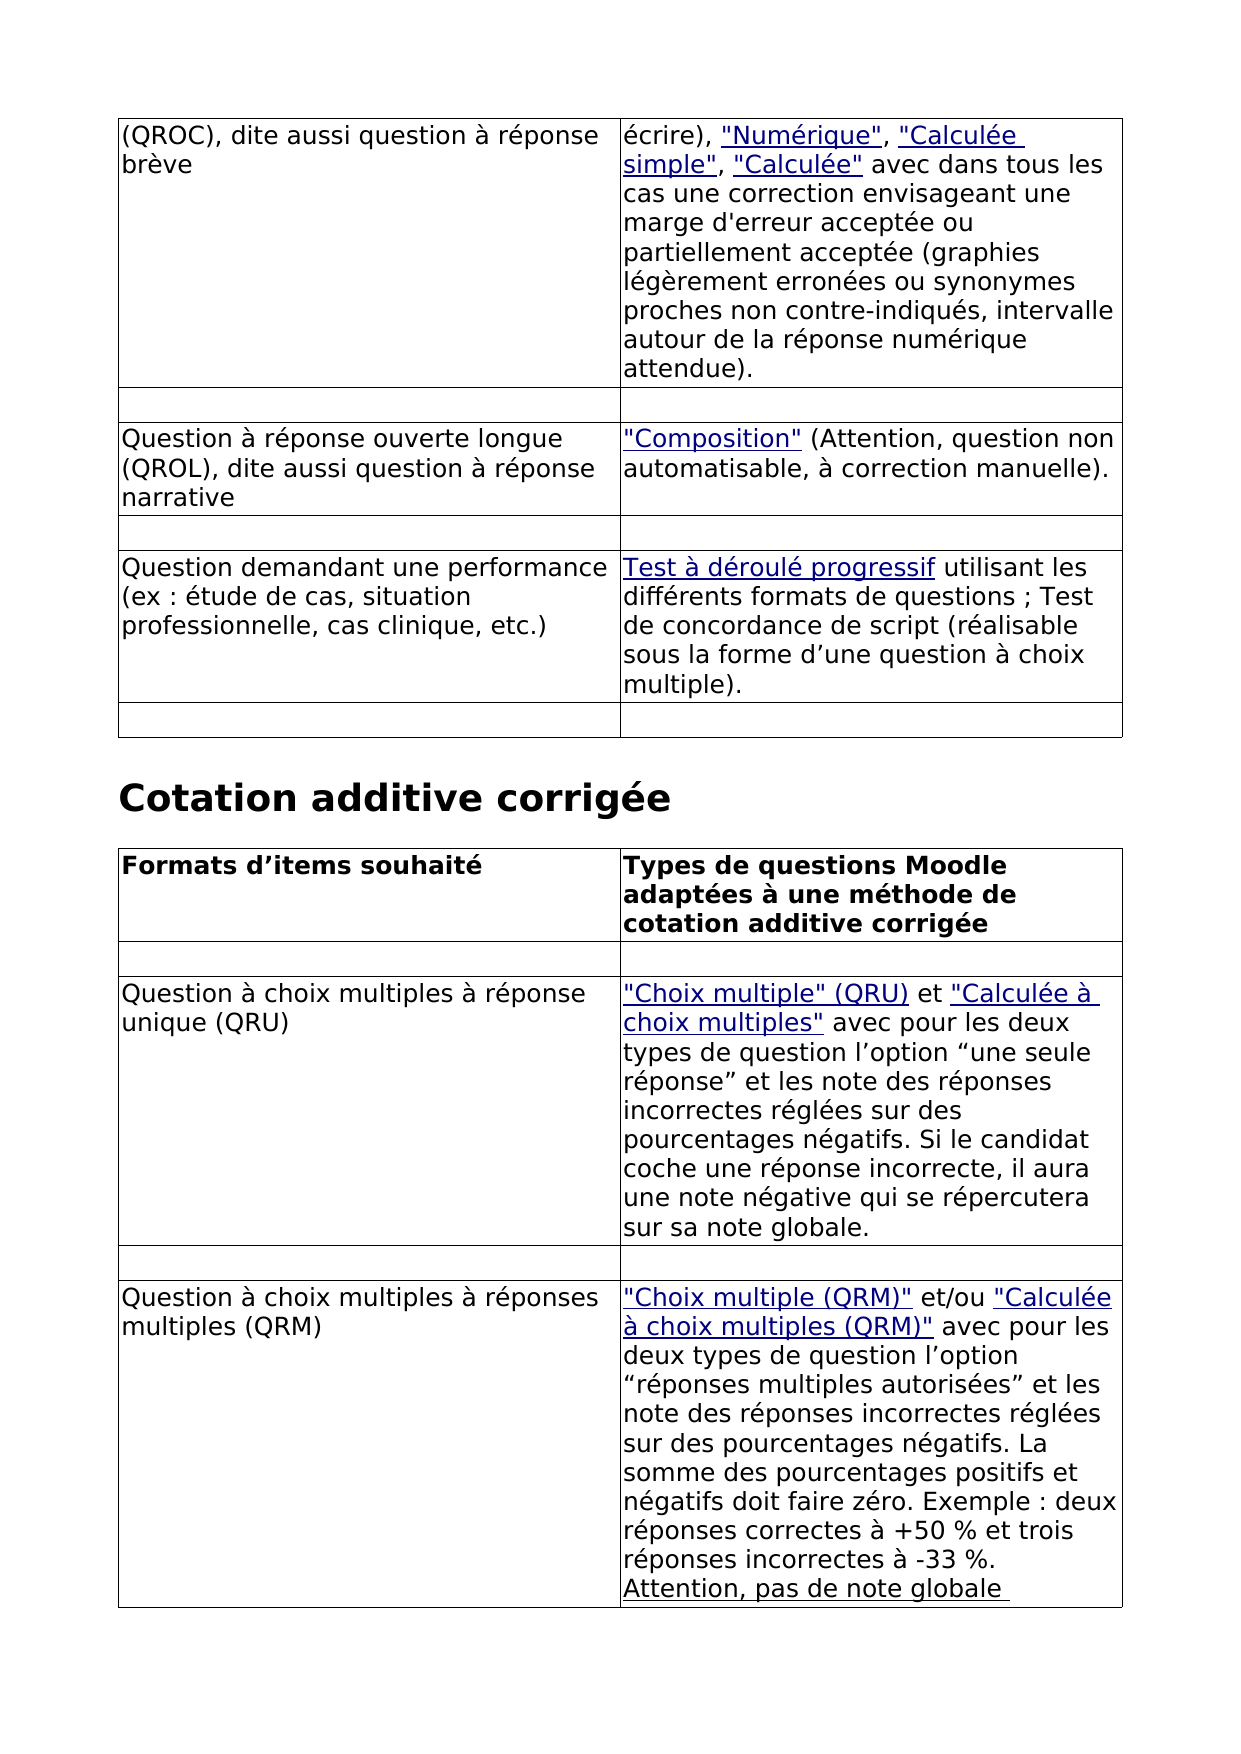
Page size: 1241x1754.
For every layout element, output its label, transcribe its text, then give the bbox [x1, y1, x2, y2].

table_cell [621, 703, 1122, 737]
table_cell Question à choix multiples à réponses multiples (QRM) [119, 1281, 620, 1607]
table_cell [119, 942, 620, 976]
table_cell [119, 1246, 620, 1280]
table_cell [119, 388, 620, 422]
table_cell "Choix multiple" (QRU) et "Calculée à choix multiples" avec pour les deux types de question l’option “une seule réponse” et les note des réponses incorrectes réglées sur des pourcentages négatifs. Si le candidat coche une réponse incorrecte, il aura une note négative qui se répercutera sur sa note globale. [621, 977, 1122, 1245]
table_cell Question à réponse ouverte longue (QROL), dite aussi question à réponse narrative [119, 423, 620, 515]
table_cell [621, 388, 1122, 422]
table_cell "Composition" (Attention, question non automatisable, à correction manuelle). [621, 423, 1122, 515]
table_cell Question à choix multiples à réponse unique (QRU) [119, 977, 620, 1245]
table_header Formats d’items souhaité [119, 849, 620, 941]
table_cell [621, 1246, 1122, 1280]
table_cell "Choix multiple (QRM)" et/ou "Calculée à choix multiples (QRM)" avec pour les deux types de question l’option “réponses multiples autorisées” et les note des réponses incorrectes réglées sur des pourcentages négatifs. La somme des pourcentages positifs et négatifs doit faire zéro. Exemple : deux réponses correctes à +50 % et trois réponses incorrectes à -33 %. Attention, pas de note globale [621, 1281, 1122, 1607]
table_cell écrire), "Numérique", "Calculée simple", "Calculée" avec dans tous les cas une correction envisageant une marge d'erreur acceptée ou partiellement acceptée (graphies légèrement erronées ou synonymes proches non contre-indiqués, intervalle autour de la réponse numérique attendue). [621, 119, 1122, 387]
table_cell Question demandant une performance (ex : étude de cas, situation professionnelle, cas clinique, etc.) [119, 551, 620, 702]
table_cell [621, 516, 1122, 550]
table_cell [119, 703, 620, 737]
subtitle Cotation additive corrigée [118, 777, 1122, 821]
table_cell Test à déroulé progressif utilisant les différents formats de questions ; Test de concordance de script (réalisable sous la forme d’une question à choix multiple). [621, 551, 1122, 702]
table_cell [119, 516, 620, 550]
table_cell (QROC), dite aussi question à réponse brève [119, 119, 620, 387]
table_cell [621, 942, 1122, 976]
table_header Types de questions Moodle adaptées à une méthode de cotation additive corrigée [621, 849, 1122, 941]
